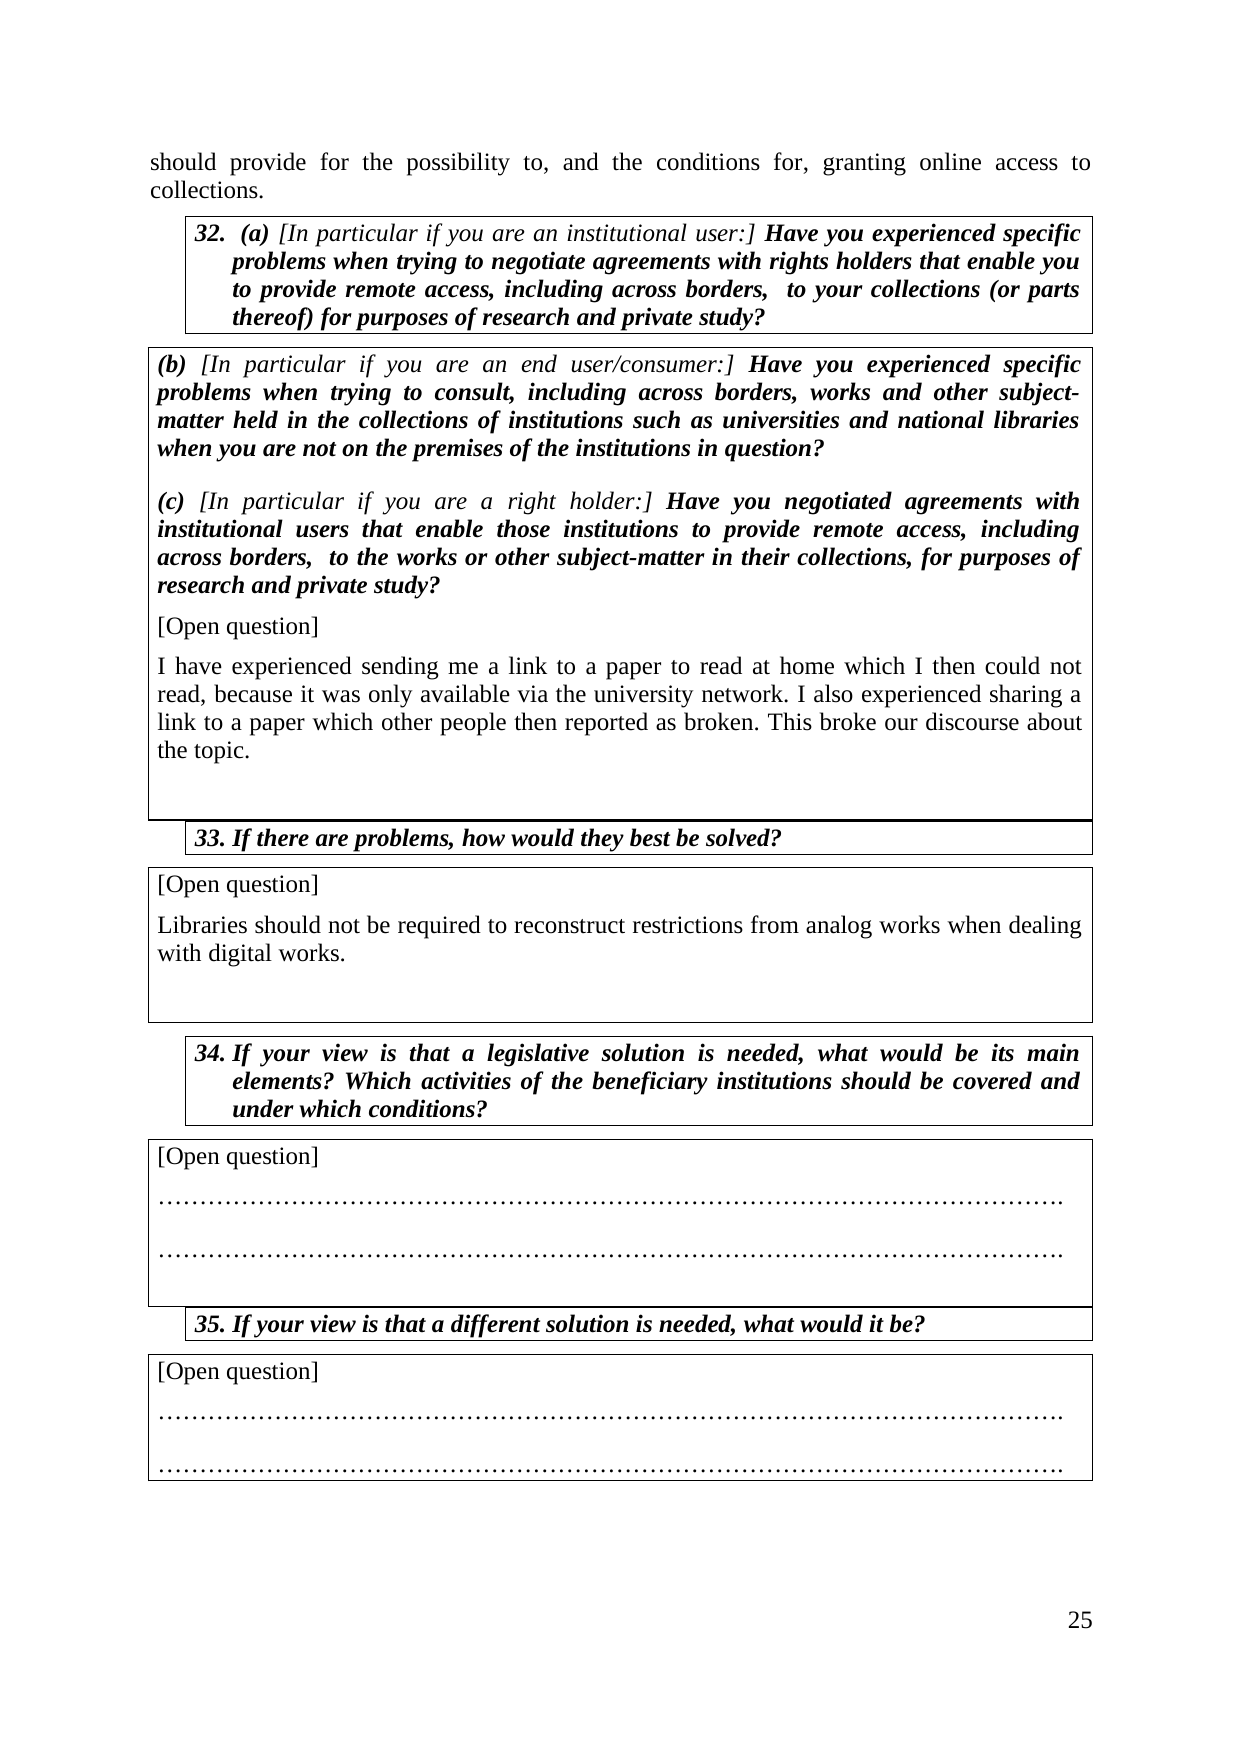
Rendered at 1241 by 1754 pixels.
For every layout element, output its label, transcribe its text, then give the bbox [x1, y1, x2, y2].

text ………………………………………………………………………………………………. [149, 1232, 1092, 1263]
text [Open question] [149, 1355, 1092, 1385]
text [Open question] [149, 609, 1092, 640]
list If there are problems, how would they best be solved? [186, 822, 1092, 854]
text [Open question] [149, 1140, 1092, 1169]
list If your view is that a different solution is needed, what would it be? [186, 1308, 1092, 1340]
text ………………………………………………………………………………………………. [149, 1179, 1092, 1210]
text (c) [In particular if you are a right holder:] Have you negotiated agreements with institutional users that enable those institutions to provide remote access, including across borders, to the works or other subject-matter in their collections, for purposes of research and private study? [149, 484, 1092, 599]
list If your view is that a legislative solution is needed, what would be its main elements? Which activities of the beneficiary institutions should be covered and under which conditions? [186, 1037, 1092, 1125]
text [Open question] [149, 868, 1092, 898]
text ………………………………………………………………………………………………. [149, 1394, 1092, 1425]
text Libraries should not be required to reconstruct restrictions from analog works when dealing with digital works. [149, 908, 1092, 967]
text (b) [In particular if you are an end user/consumer:] Have you experienced specific problems when trying to consult, including across borders, works and other subject-matter held in the collections of institutions such as universities and national libraries when you are not on the premises of the institutions in question? [149, 348, 1092, 462]
text I have experienced sending me a link to a paper to read at home which I then could not read, because it was only available via the university network. I also experienced sharing a link to a paper which other people then reported as broken. This broke our discourse about the topic. [149, 649, 1092, 764]
text ………………………………………………………………………………………………. [149, 1447, 1092, 1480]
list (a) [In particular if you are an institutional user:] Have you experienced specific problems when trying to negotiate agreements with rights holders that enable you to provide remote access, including across borders, to your collections (or parts thereof) for purposes of research and private study? [186, 217, 1092, 333]
text should provide for the possibility to, and the conditions for, granting online access to collections. [148, 148, 1093, 204]
